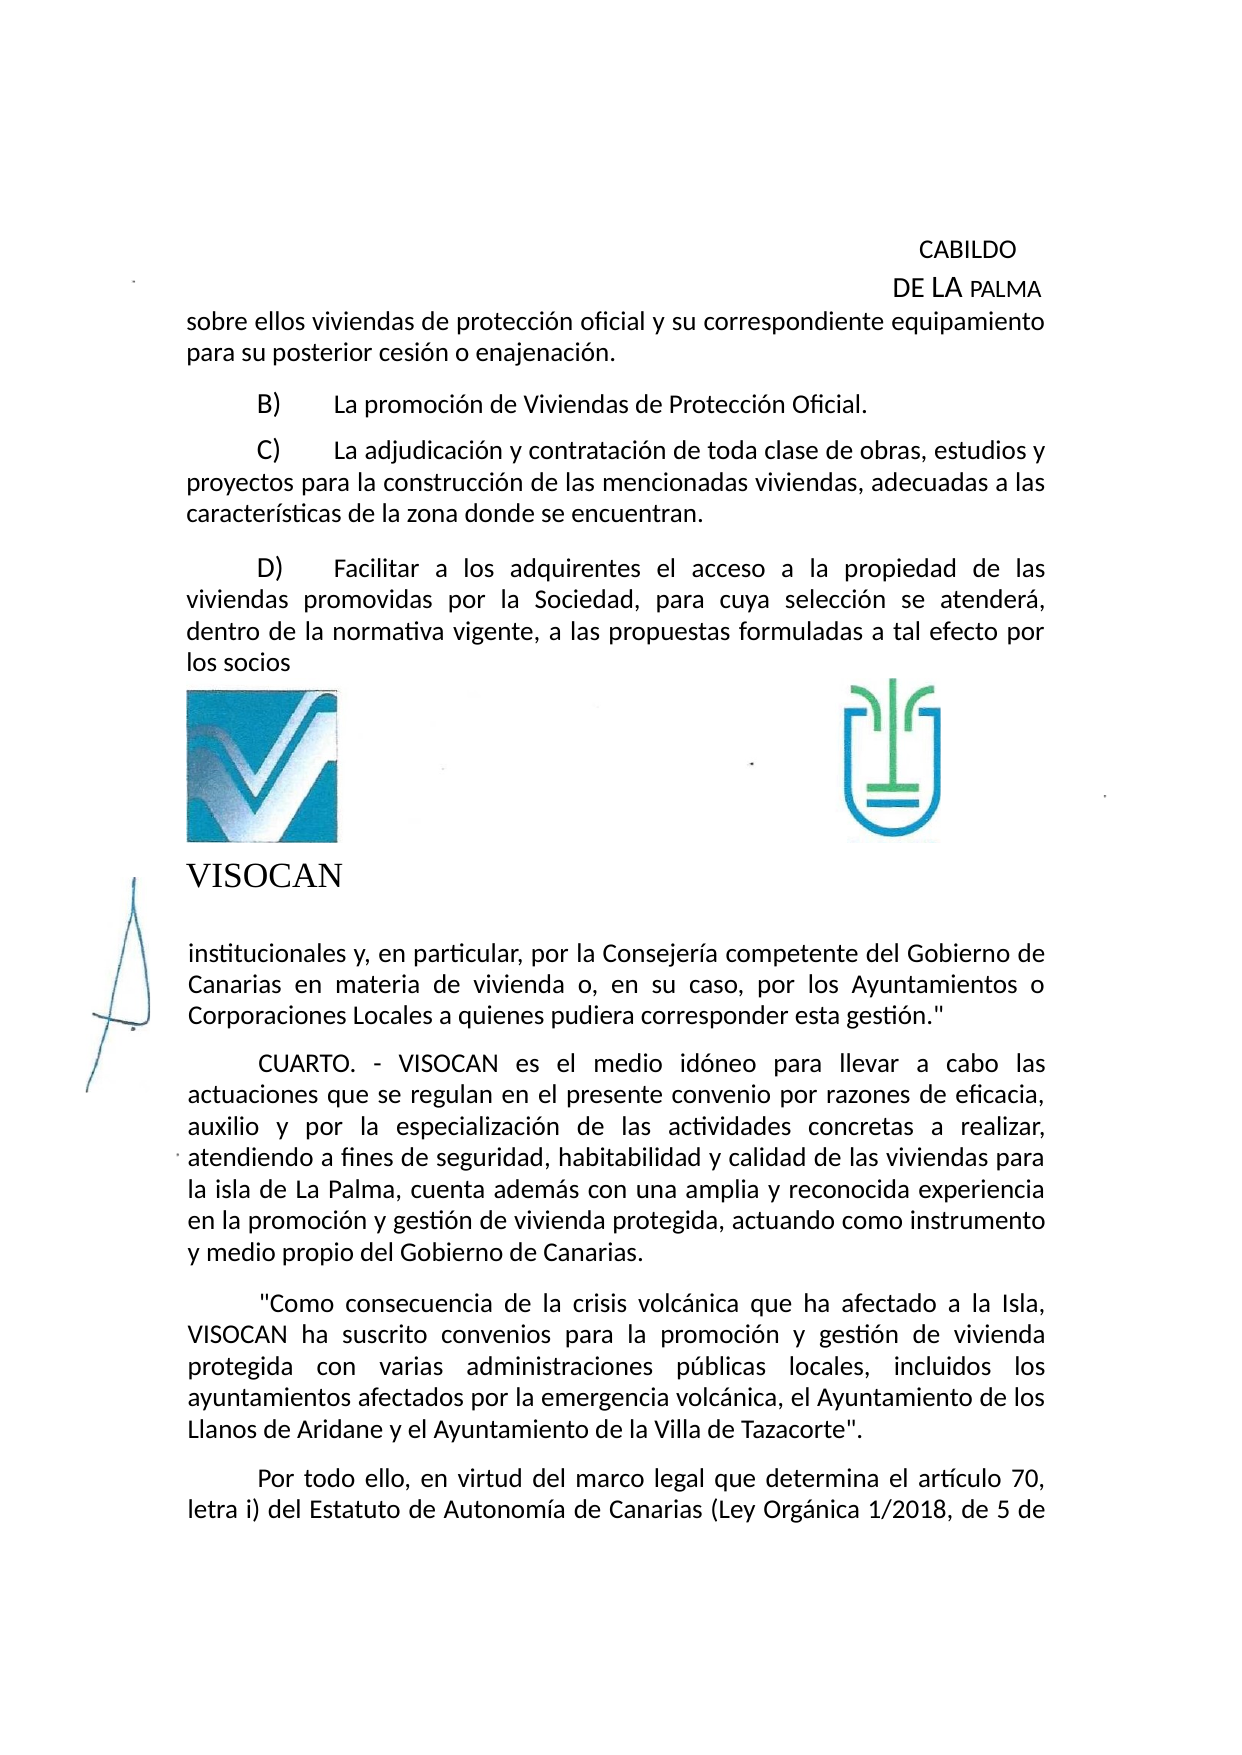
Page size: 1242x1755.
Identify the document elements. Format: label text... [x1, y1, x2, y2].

text "Como consecuencia de la crisis volcánica que ha afectado a la Isla, VISOCAN ha suscrito convenios para la promoción y gestión de vivienda protegida con varias administraciones públicas locales, incluidos los ayuntamientos afectados por la emergencia volcánica, el Ayuntamiento de los Llanos de Aridane y el Ayuntamiento de la Villa de Tazacorte". [187, 1288, 1047, 1445]
text Por todo ello, en virtud del marco legal que determina el artículo 70, letra i) del Estatuto de Autonomía de Canarias (Ley Orgánica 1/2018, de 5 de [187, 1462, 1047, 1525]
text CUARTO. - VISOCAN es el medio idóneo para llevar a cabo las actuaciones que se regulan en el presente convenio por razones de eficacia, auxilio y por la especialización de las actividades concretas a realizar, atendiendo a fines de seguridad, habitabilidad y calidad de las viviendas para la isla de La Palma, cuenta además con una amplia y reconocida experiencia en la promoción y gestión de vivienda protegida, actuando como instrumento y medio propio del Gobierno de Canarias. [187, 1048, 1047, 1268]
list Facilitar a los adquirentes el acceso a la propiedad de las viviendas promovidas por la Sociedad, para cuya selección se atenderá, dentro de la normativa vigente, a las propuestas formuladas a tal efecto por los socios [186, 550, 1047, 678]
subtitle VISOCAN [186, 854, 1048, 895]
list La promoción de Viviendas de Protección Oficial. [186, 387, 1047, 420]
text institucionales y, en particular, por la Consejería competente del Gobierno de Canarias en materia de vivienda o, en su caso, por los Ayuntamientos o Corporaciones Locales a quienes pudiera corresponder esta gestión." [188, 937, 1047, 1031]
list sobre ellos viviendas de protección oficial y su correspondiente equipamiento para su posterior cesión o enajenación. [186, 305, 1047, 368]
list La adjudicación y contratación de toda clase de obras, estudios y proyectos para la construcción de las mencionadas viviendas, adecuadas a las características de la zona donde se encuentran. [186, 433, 1047, 529]
